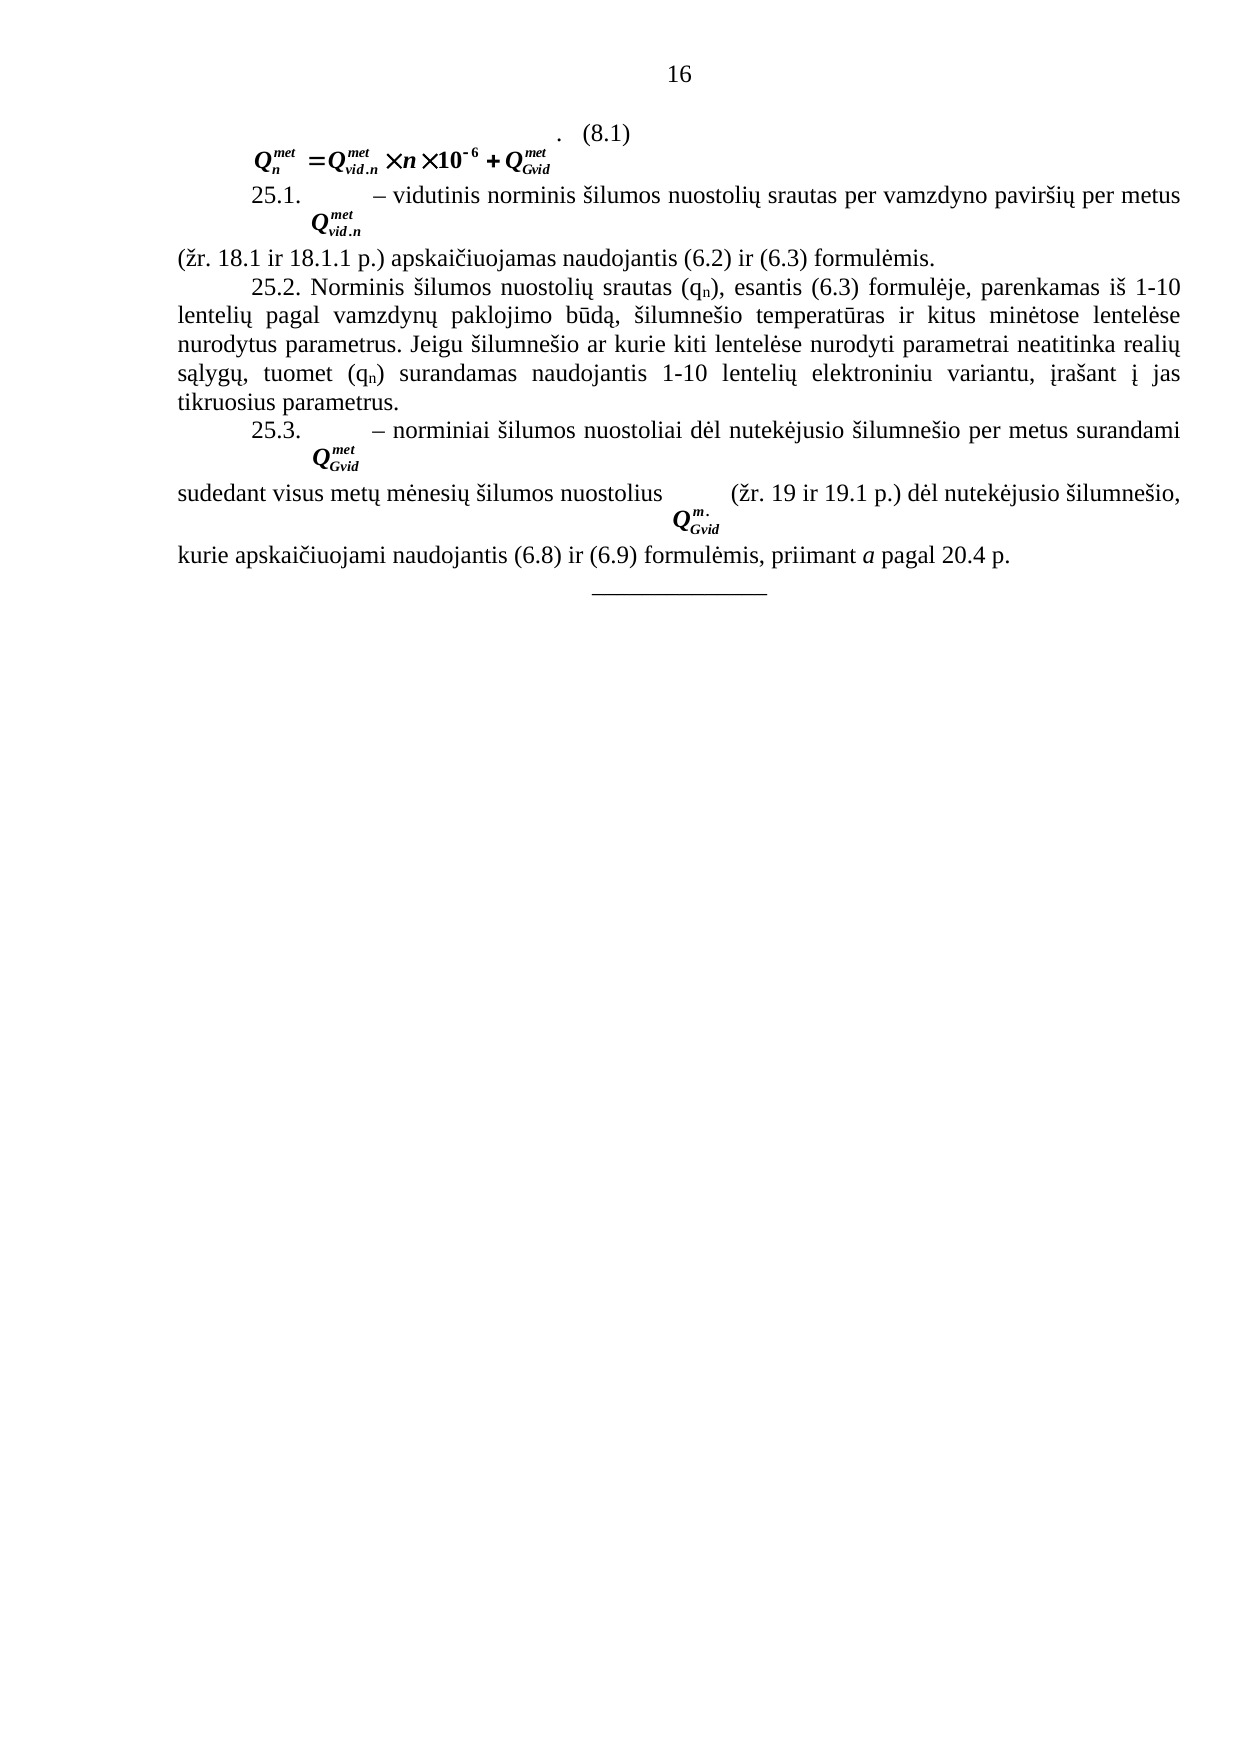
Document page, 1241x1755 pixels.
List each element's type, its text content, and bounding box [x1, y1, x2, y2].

text . (8.1) [177, 118, 1181, 181]
text 25.2. Norminis šilumos nuostolių srautas (qn), esantis (6.3) formulėje, parenkamas iš 1-10 lentelių pagal vamzdynų paklojimo būdą, šilumnešio temperatūras ir kitus minėtose lentelėse nurodytus parametrus. Jeigu šilumnešio ar kurie kiti lentelėse nurodyti parametrai neatitinka realių sąlygų, tuomet (qn) surandamas naudojantis 1-10 lentelių elektroniniu variantu, įrašant į jas tikruosius parametrus. [177, 272, 1181, 415]
text ______________ [177, 569, 1181, 598]
text 25.1. – vidutinis norminis šilumos nuostolių srautas per vamzdyno paviršių per metus (žr. 18.1 ir 18.1.1 p.) apskaičiuojamas naudojantis (6.2) ir (6.3) formulėmis. [177, 181, 1181, 272]
text 25.3. – norminiai šilumos nuostoliai dėl nutekėjusio šilumnešio per metus surandami sudedant visus metų mėnesių šilumos nuostolius (žr. 19 ir 19.1 p.) dėl nutekėjusio šilumnešio, kurie apskaičiuojami naudojantis (6.8) ir (6.9) formulėmis, priimant a pagal 20.4 p. [177, 415, 1181, 569]
